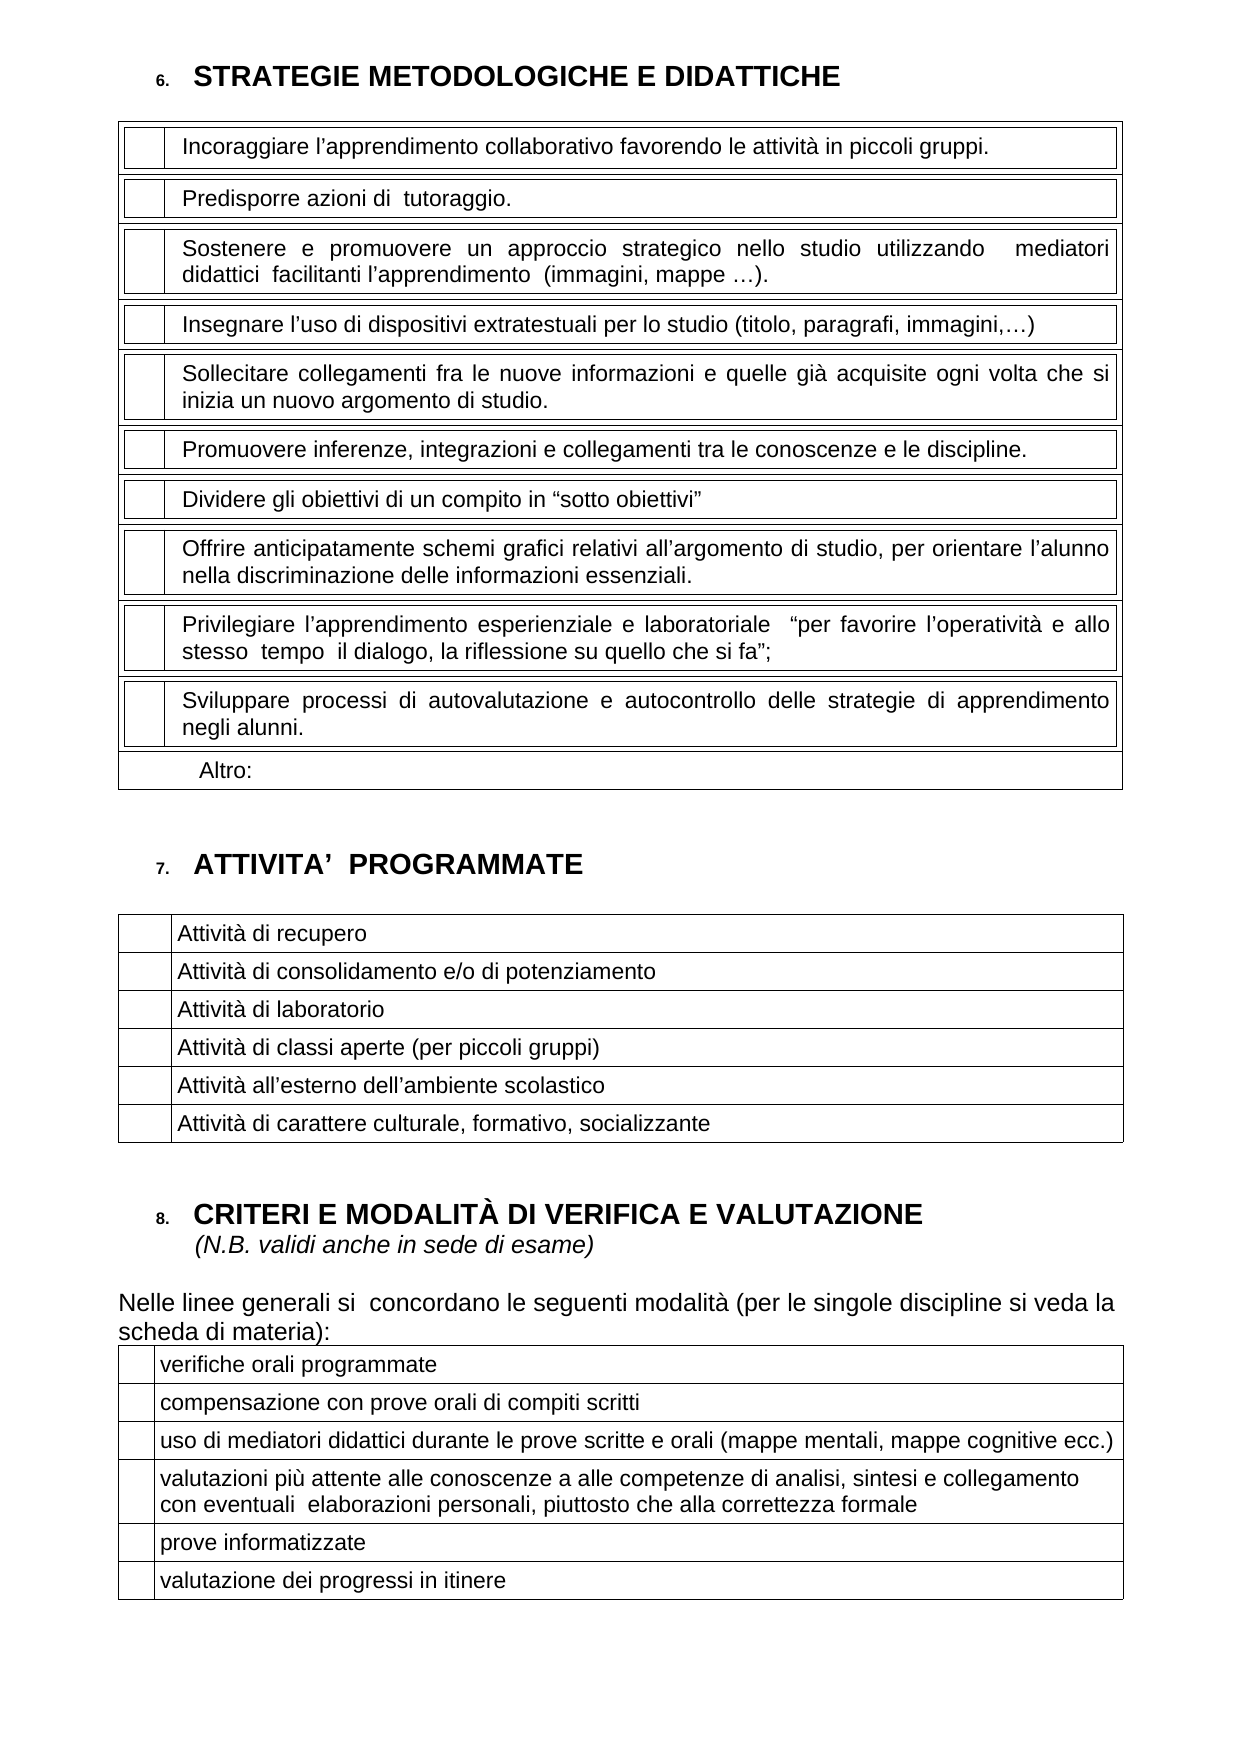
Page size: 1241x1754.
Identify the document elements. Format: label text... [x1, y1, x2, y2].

table_header [125, 531, 164, 594]
table_header [125, 180, 164, 217]
table_cell [119, 475, 1122, 524]
table_cell [119, 1067, 171, 1104]
table_header Insegnare l’uso di dispositivi extratestuali per lo studio (titolo, paragrafi, immagini,…) [165, 306, 1116, 343]
table_header Dividere gli obiettivi di un compito in “sotto obiettivi” [165, 481, 1116, 518]
table_header Sostenere e promuovere un approccio strategico nello studio utilizzando mediatori didattici facilitanti l’apprendimento (immagini, mappe …). [165, 230, 1116, 293]
table_cell valutazioni più attente alle conoscenze a alle competenze di analisi, sintesi e collegamento con eventuali elaborazioni personali, piuttosto che alla correttezza formale [155, 1460, 1123, 1523]
table_cell [119, 1562, 154, 1599]
table_header [125, 481, 164, 518]
table_cell [119, 426, 1122, 474]
table_header Offrire anticipatamente schemi grafici relativi all’argomento di studio, per orientare l’alunno nella discriminazione delle informazioni essenziali. [165, 531, 1116, 594]
table_cell [119, 224, 1122, 299]
table_cell Attività di carattere culturale, formativo, socializzante [172, 1105, 1123, 1142]
table_header verifiche orali programmate [155, 1346, 1123, 1383]
table_cell prove informatizzate [155, 1524, 1123, 1561]
table_cell Attività di classi aperte (per piccoli gruppi) [172, 1029, 1123, 1066]
table_header [125, 355, 164, 419]
table_cell [119, 525, 1122, 599]
table_header [119, 122, 1122, 173]
table_cell Attività di consolidamento e/o di potenziamento [172, 953, 1123, 990]
table_cell [119, 1524, 154, 1561]
text (N.B. validi anche in sede di esame) [118, 1230, 1122, 1259]
table_header [125, 230, 164, 293]
table_header Incoraggiare l’apprendimento collaborativo favorendo le attività in piccoli gruppi. [165, 128, 1116, 168]
table_cell [119, 1105, 171, 1142]
table_cell [119, 350, 1122, 424]
table_header [125, 606, 164, 670]
table_cell Attività all’esterno dell’ambiente scolastico [172, 1067, 1123, 1104]
table_cell valutazione dei progressi in itinere [155, 1562, 1123, 1599]
table_header [119, 1346, 154, 1383]
table_header [125, 431, 164, 468]
text Nelle linee generali si concordano le seguenti modalità (per le singole discipline si veda la scheda di materia): [118, 1288, 1122, 1345]
table_header [125, 682, 164, 746]
table_header Attività di recupero [172, 915, 1123, 952]
table_cell uso di mediatori didattici durante le prove scritte e orali (mappe mentali, mappe cognitive ecc.) [155, 1422, 1123, 1459]
table_cell [119, 1029, 171, 1066]
list ATTIVITA’ PROGRAMMATE [156, 847, 1122, 881]
table_header Predisporre azioni di tutoraggio. [165, 180, 1116, 217]
table_header Promuovere inferenze, integrazioni e collegamenti tra le conoscenze e le discipline. [165, 431, 1116, 468]
table_cell [119, 1422, 154, 1459]
table_header Privilegiare l’apprendimento esperienziale e laboratoriale “per favorire l’operatività e allo stesso tempo il dialogo, la riflessione su quello che si fa”; [165, 606, 1116, 670]
table_cell [119, 677, 1122, 751]
list CRITERI E MODALITÀ DI VERIFICA E VALUTAZIONE [156, 1197, 1122, 1230]
table_cell [119, 1460, 154, 1523]
list STRATEGIE METODOLOGICHE E DIDATTICHE [156, 59, 1122, 93]
table_cell Altro: [119, 752, 1122, 789]
table_header [119, 915, 171, 952]
table_header [125, 306, 164, 343]
table_cell Attività di laboratorio [172, 991, 1123, 1028]
table_cell [119, 1384, 154, 1421]
table_cell [119, 601, 1122, 676]
table_cell [119, 953, 171, 990]
table_cell [119, 300, 1122, 348]
table_header Sviluppare processi di autovalutazione e autocontrollo delle strategie di apprendimento negli alunni. [165, 682, 1116, 746]
table_cell compensazione con prove orali di compiti scritti [155, 1384, 1123, 1421]
table_header Sollecitare collegamenti fra le nuove informazioni e quelle già acquisite ogni volta che si inizia un nuovo argomento di studio. [165, 355, 1116, 419]
table_cell [119, 175, 1122, 223]
table_cell [119, 991, 171, 1028]
table_header [125, 128, 164, 168]
